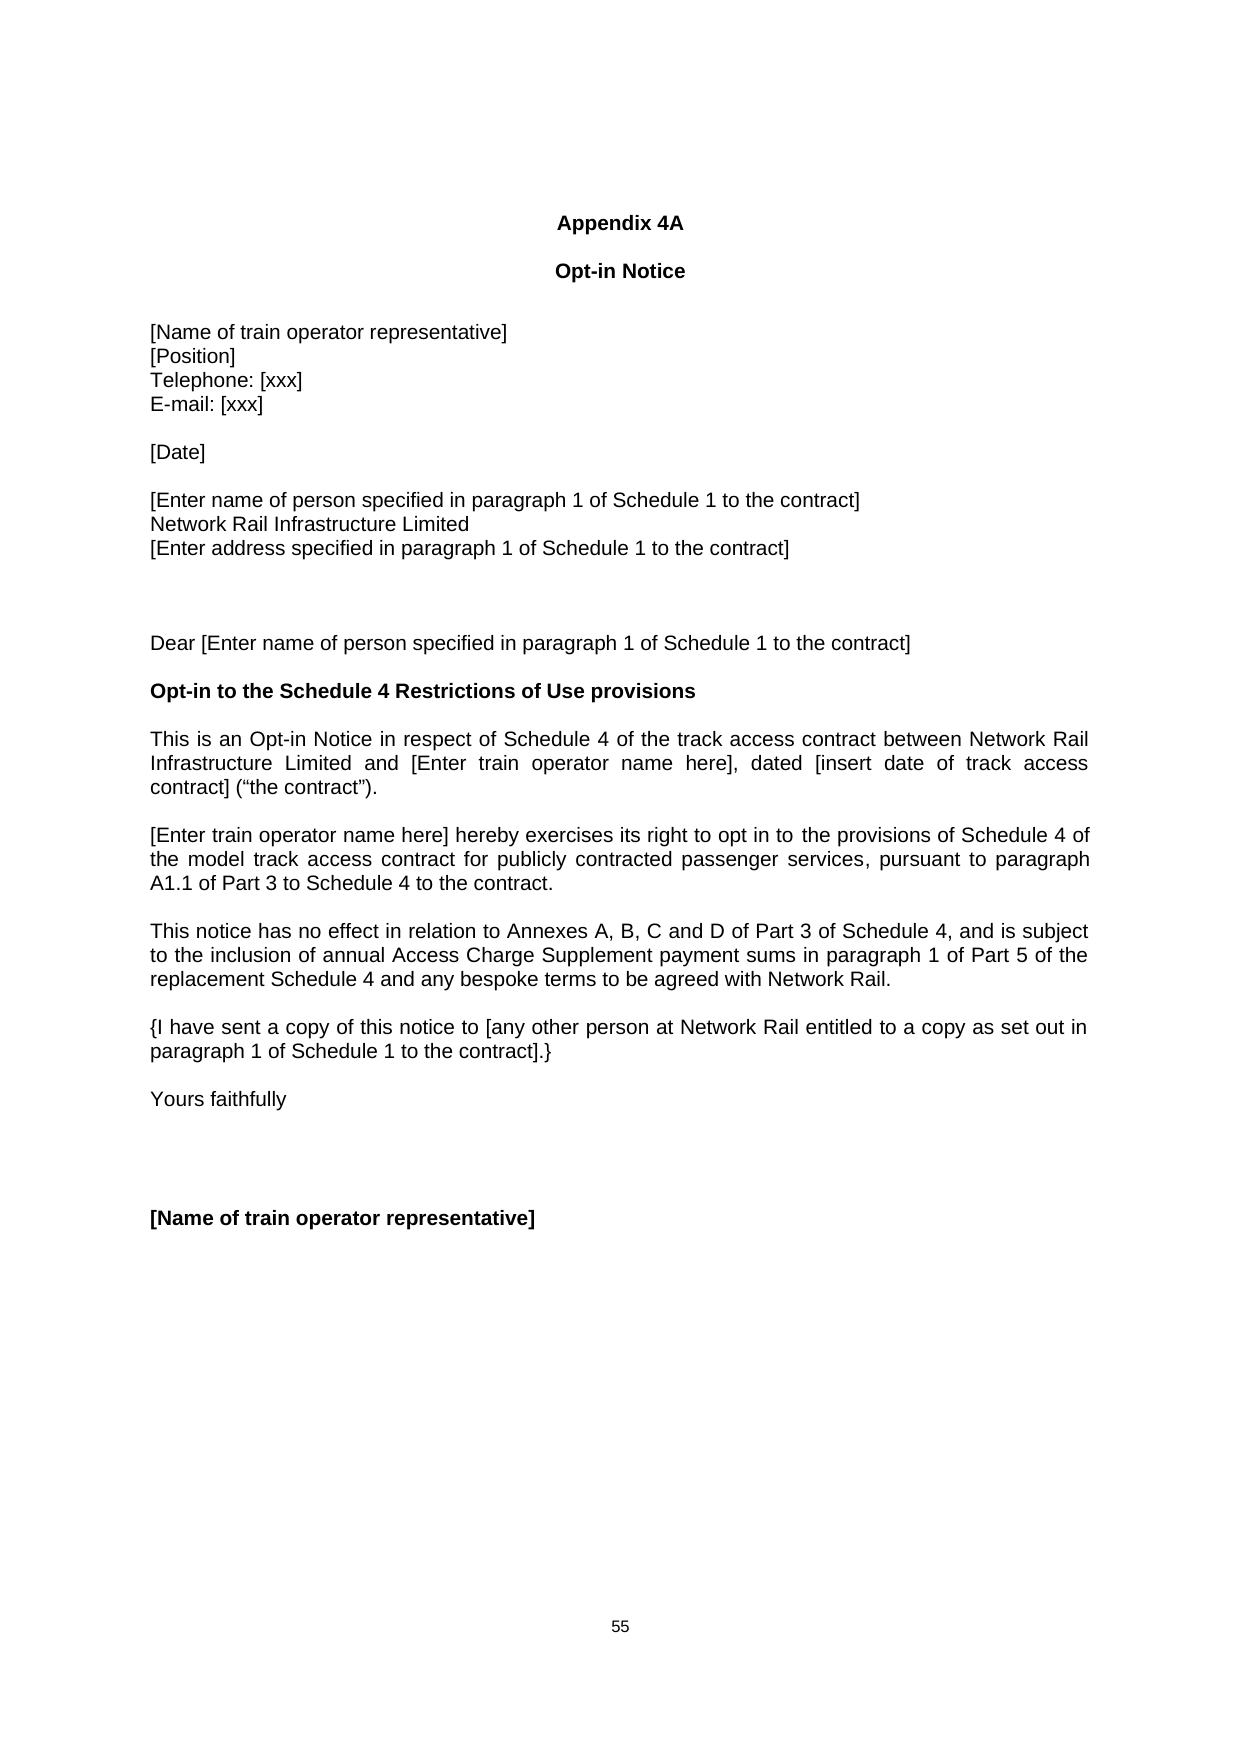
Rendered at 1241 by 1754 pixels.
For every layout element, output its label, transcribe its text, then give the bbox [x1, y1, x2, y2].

text This notice has no effect in relation to Annexes A, B, C and D of Part 3 of Schedule 4, and is subject to the inclusion of annual Access Charge Supplement payment sums in paragraph 1 of Part 5 of the replacement Schedule 4 and any bespoke terms to be agreed with Network Rail. [150, 919, 1090, 991]
text E-mail: [xxx] [150, 392, 1090, 416]
text [Enter address specified in paragraph 1 of Schedule 1 to the contract] [150, 535, 1090, 559]
text Telephone: [xxx] [150, 368, 1090, 392]
text {I have sent a copy of this notice to [any other person at Network Rail entitled to a copy as set out in paragraph 1 of Schedule 1 to the contract].} [150, 1014, 1090, 1062]
text [Date] [150, 439, 1090, 463]
text Opt-in to the Schedule 4 Restrictions of Use provisions [150, 679, 1090, 703]
text [Enter name of person specified in paragraph 1 of Schedule 1 to the contract] [150, 487, 1090, 511]
text [Name of train operator representative] [150, 320, 1090, 344]
text [Name of train operator representative] [150, 1206, 1090, 1230]
text Opt-in Notice [150, 259, 1090, 283]
text [Position] [150, 344, 1090, 368]
text Yours faithfully [150, 1086, 1090, 1110]
text Dear [Enter name of person specified in paragraph 1 of Schedule 1 to the contract] [150, 631, 1090, 655]
text This is an Opt-in Notice in respect of Schedule 4 of the track access contract between Network Rail Infrastructure Limited and [Enter train operator name here], dated [insert date of track access contract] (“the contract”). [150, 727, 1090, 799]
text Network Rail Infrastructure Limited [150, 511, 1090, 535]
text Appendix 4A [150, 210, 1090, 234]
text [Enter train operator name here] hereby exercises its right to opt in to the provisions of Schedule 4 of the model track access contract for publicly contracted passenger services, pursuant to paragraph A1.1 of Part 3 to Schedule 4 to the contract. [150, 823, 1090, 895]
